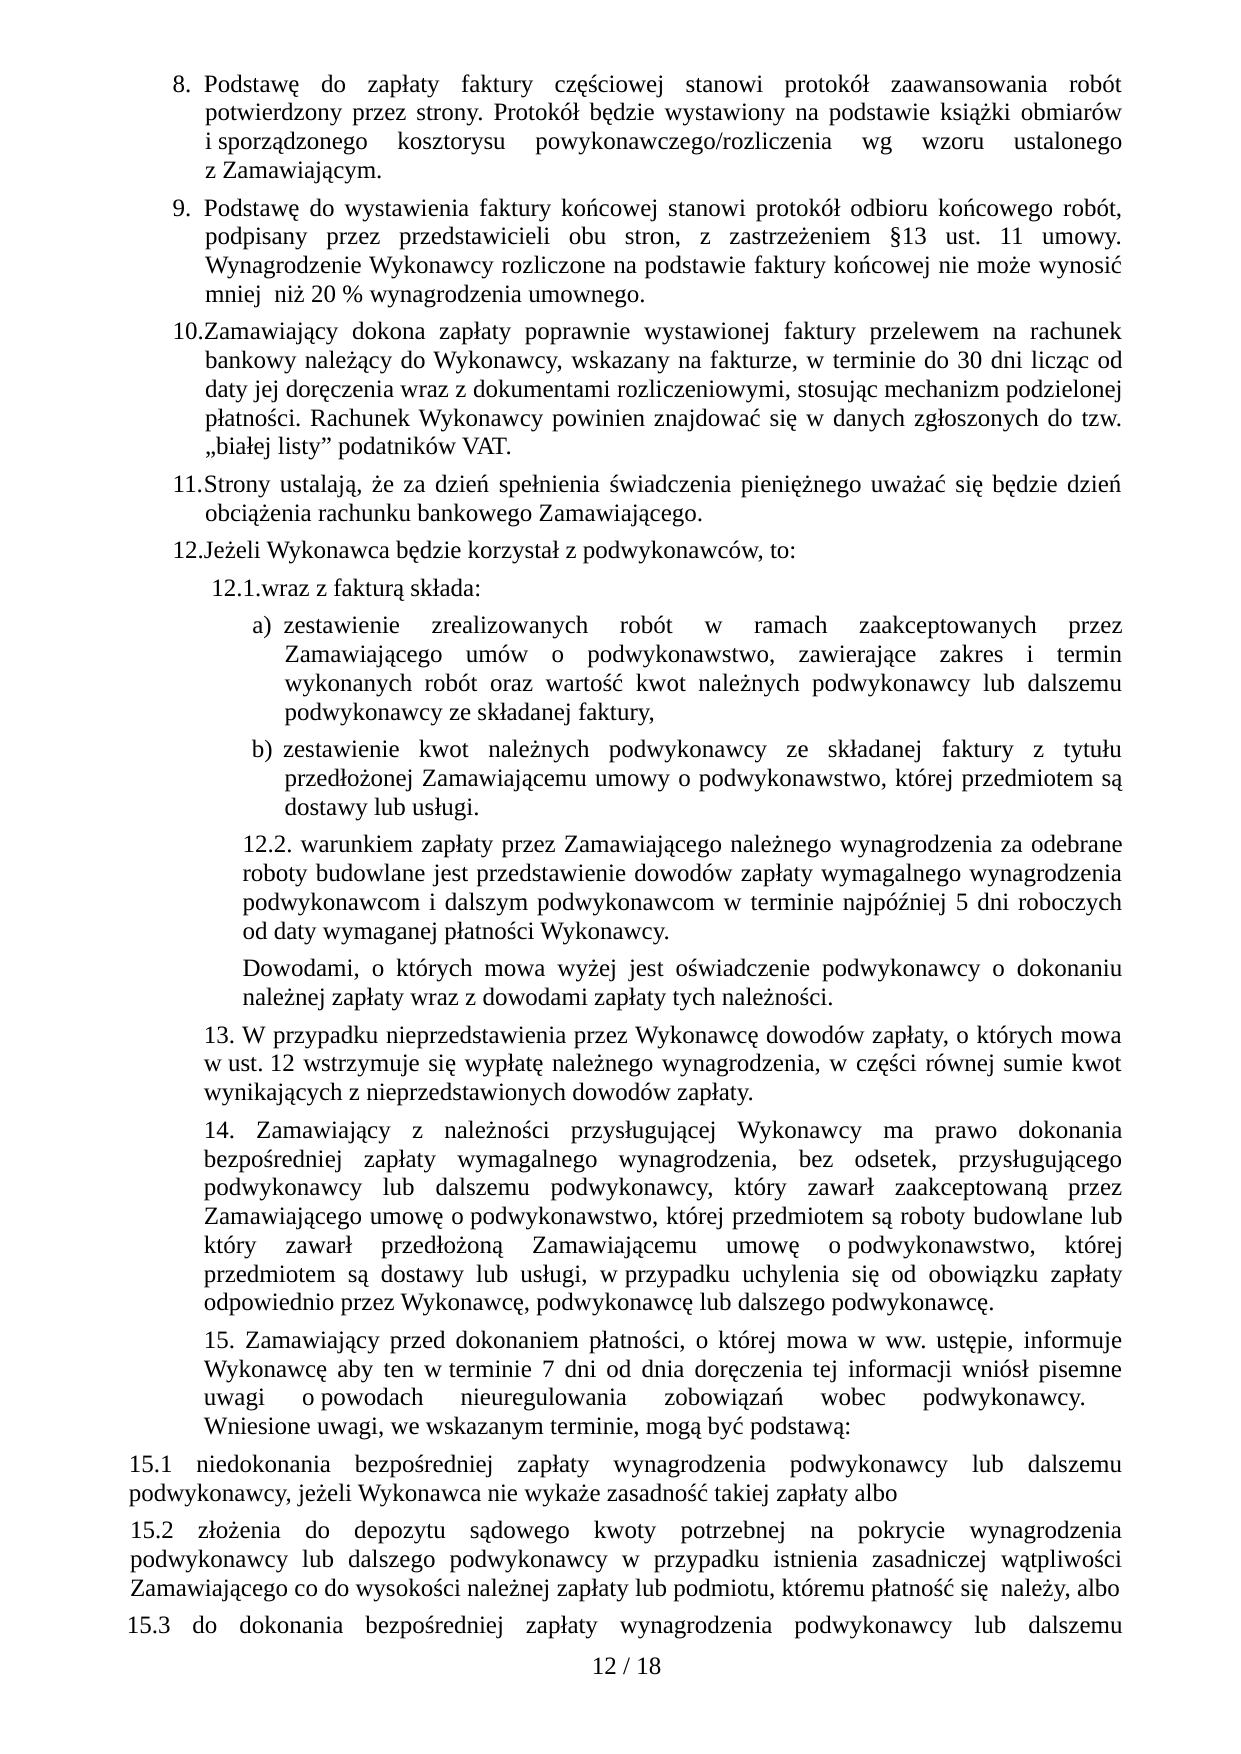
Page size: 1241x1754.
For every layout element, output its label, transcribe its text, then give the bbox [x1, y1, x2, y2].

text 15.3 do dokonania bezpośredniej zapłaty wynagrodzenia podwykonawcy lub dalszemu [127, 1610, 1123, 1639]
list Strony ustalają, że za dzień spełnienia świadczenia pieniężnego uważać się będzie dzień obciążenia rachunku bankowego Zamawiającego. [166, 469, 1123, 527]
list 15. Zamawiający przed dokonaniem płatności, o której mowa w ww. ustępie, informuje Wykonawcę aby ten w terminie 7 dni od dnia doręczenia tej informacji wniósł pisemne uwagi o powodach nieuregulowania zobowiązań wobec podwykonawcy. Wniesione uwagi, we wskazanym terminie, mogą być podstawą: [165, 1325, 1123, 1440]
list wraz z fakturą składa: [205, 573, 1123, 602]
list 12.2. warunkiem zapłaty przez Zamawiającego należnego wynagrodzenia za odebrane roboty budowlane jest przedstawienie dowodów zapłaty wymagalnego wynagrodzenia podwykonawcom i dalszym podwykonawcom w terminie najpóźniej 5 dni roboczych od daty wymaganej płatności Wykonawcy. [205, 829, 1123, 944]
list 14. Zamawiający z należności przysługującej Wykonawcy ma prawo dokonania bezpośredniej zapłaty wymagalnego wynagrodzenia, bez odsetek, przysługującego podwykonawcy lub dalszemu podwykonawcy, który zawarł zaakceptowaną przez Zamawiającego umowę o podwykonawstwo, której przedmiotem są roboty budowlane lub który zawarł przedłożoną Zamawiającemu umowę o podwykonawstwo, której przedmiotem są dostawy lub usługi, w przypadku uchylenia się od obowiązku zapłaty odpowiednio przez Wykonawcę, podwykonawcę lub dalszego podwykonawcę. [165, 1115, 1123, 1316]
text 15.1 niedokonania bezpośredniej zapłaty wynagrodzenia podwykonawcy lub dalszemu podwykonawcy, jeżeli Wykonawca nie wykaże zasadność takiej zapłaty albo [129, 1449, 1123, 1506]
list Dowodami, o których mowa wyżej jest oświadczenie podwykonawcy o dokonaniu należnej zapłaty wraz z dowodami zapłaty tych należności. [205, 953, 1123, 1011]
list zestawienie zrealizowanych robót w ramach zaakceptowanych przez Zamawiającego umów o podwykonawstwo, zawierające zakres i termin wykonanych robót oraz wartość kwot należnych podwykonawcy lub dalszemu podwykonawcy ze składanej faktury, [246, 611, 1123, 726]
list Podstawę do zapłaty faktury częściowej stanowi protokół zaawansowania robót potwierdzony przez strony. Protokół będzie wystawiony na podstawie książki obmiarów i sporządzonego kosztorysu powykonawczego/rozliczenia wg wzoru ustalonego z Zamawiającym. [166, 69, 1123, 184]
list 13. W przypadku nieprzedstawienia przez Wykonawcę dowodów zapłaty, o których mowa w ust. 12 wstrzymuje się wypłatę należnego wynagrodzenia, w części równej sumie kwot wynikających z nieprzedstawionych dowodów zapłaty. [165, 1020, 1123, 1106]
text 15.2 złożenia do depozytu sądowego kwoty potrzebnej na pokrycie wynagrodzenia podwykonawcy lub dalszego podwykonawcy w przypadku istnienia zasadniczej wątpliwości Zamawiającego co do wysokości należnej zapłaty lub podmiotu, któremu płatność się należy, albo [130, 1515, 1123, 1601]
list zestawienie kwot należnych podwykonawcy ze składanej faktury z tytułu przedłożonej Zamawiającemu umowy o podwykonawstwo, której przedmiotem są dostawy lub usługi. [245, 734, 1123, 821]
list Jeżeli Wykonawca będzie korzystał z podwykonawców, to: [166, 535, 1123, 564]
list Podstawę do wystawienia faktury końcowej stanowi protokół odbioru końcowego robót, podpisany przez przedstawicieli obu stron, z zastrzeżeniem §13 ust. 11 umowy. Wynagrodzenie Wykonawcy rozliczone na podstawie faktury końcowej nie może wynosić mniej niż 20 % wynagrodzenia umownego. [166, 193, 1123, 308]
list Zamawiający dokona zapłaty poprawnie wystawionej faktury przelewem na rachunek bankowy należący do Wykonawcy, wskazany na fakturze, w terminie do 30 dni licząc od daty jej doręczenia wraz z dokumentami rozliczeniowymi, stosując mechanizm podzielonej płatności. Rachunek Wykonawcy powinien znajdować się w danych zgłoszonych do tzw. „białej listy” podatników VAT. [166, 316, 1123, 460]
